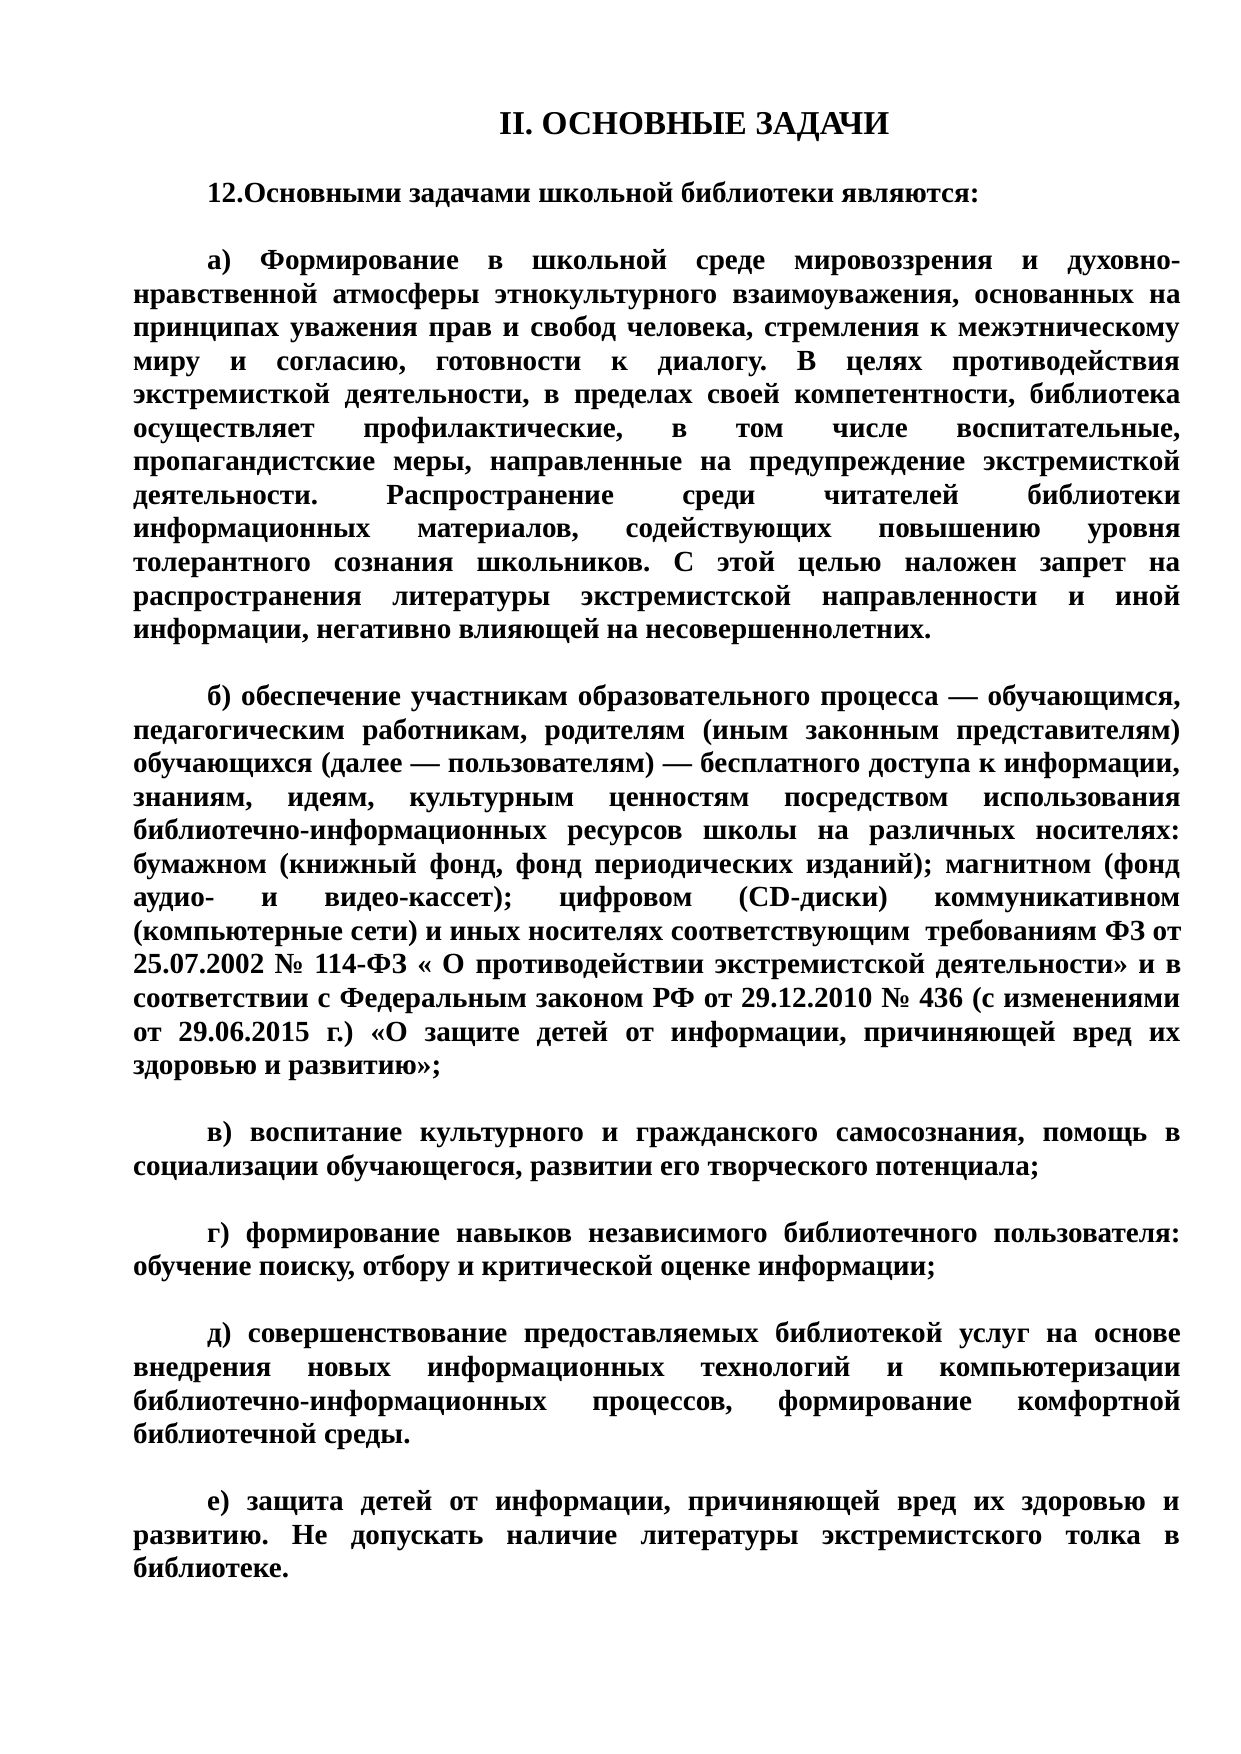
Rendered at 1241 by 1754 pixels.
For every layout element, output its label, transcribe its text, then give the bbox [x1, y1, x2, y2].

text в) воспитание культурного и гражданского самосознания, помощь в социализации обучающегося, развитии его творческого потенциала; [133, 1114, 1181, 1181]
text б) обеспечение участникам образовательного процесса — обучающимся, педагогическим работникам, родителям (иным законным представителям) обучающихся (далее — пользователям) — бесплатного доступа к информации, знаниям, идеям, культурным ценностям посредством использования библиотечно-информационных ресурсов школы на различных носителях: бумажном (книжный фонд, фонд периодических изданий); магнитном (фонд аудио- и видео-кассет); цифровом (CD-диски) коммуникативном (компьютерные сети) и иных носителях соответствующим требованиям ФЗ от 25.07.2002 № 114-ФЗ « О противодействии экстремистской деятельности» и в соответствии с Федеральным законом РФ от 29.12.2010 № 436 (с изменениями от 29.06.2015 г.) «О защите детей от информации, причиняющей вред их здоровью и развитию»; [133, 678, 1181, 1081]
text е) защита детей от информации, причиняющей вред их здоровью и развитию. Не допускать наличие литературы экстремистского толка в библиотеке. [133, 1483, 1181, 1584]
text д) совершенствование предоставляемых библиотекой услуг на основе внедрения новых информационных технологий и компьютеризации библиотечно-информационных процессов, формирование комфортной библиотечной среды. [133, 1316, 1181, 1450]
list Основными задачами школьной библиотеки являются: [133, 175, 1181, 209]
text II. ОСНОВНЫЕ ЗАДАЧИ [133, 103, 1181, 142]
text г) формирование навыков независимого библиотечного пользователя: обучение поиску, отбору и критической оценке информации; [133, 1215, 1181, 1282]
text а) Формирование в школьной среде мировоззрения и духовно-нравственной атмосферы этнокультурного взаимоуважения, основанных на принципах уважения прав и свобод человека, стремления к межэтническому миру и согласию, готовности к диалогу. В целях противодействия экстремисткой деятельности, в пределах своей компетентности, библиотека осуществляет профилактические, в том числе воспитательные, пропагандистские меры, направленные на предупреждение экстремисткой деятельности. Распространение среди читателей библиотеки информационных материалов, содействующих повышению уровня толерантного сознания школьников. С этой целью наложен запрет на распространения литературы экстремистской направленности и иной информации, негативно влияющей на несовершеннолетних. [133, 242, 1181, 645]
